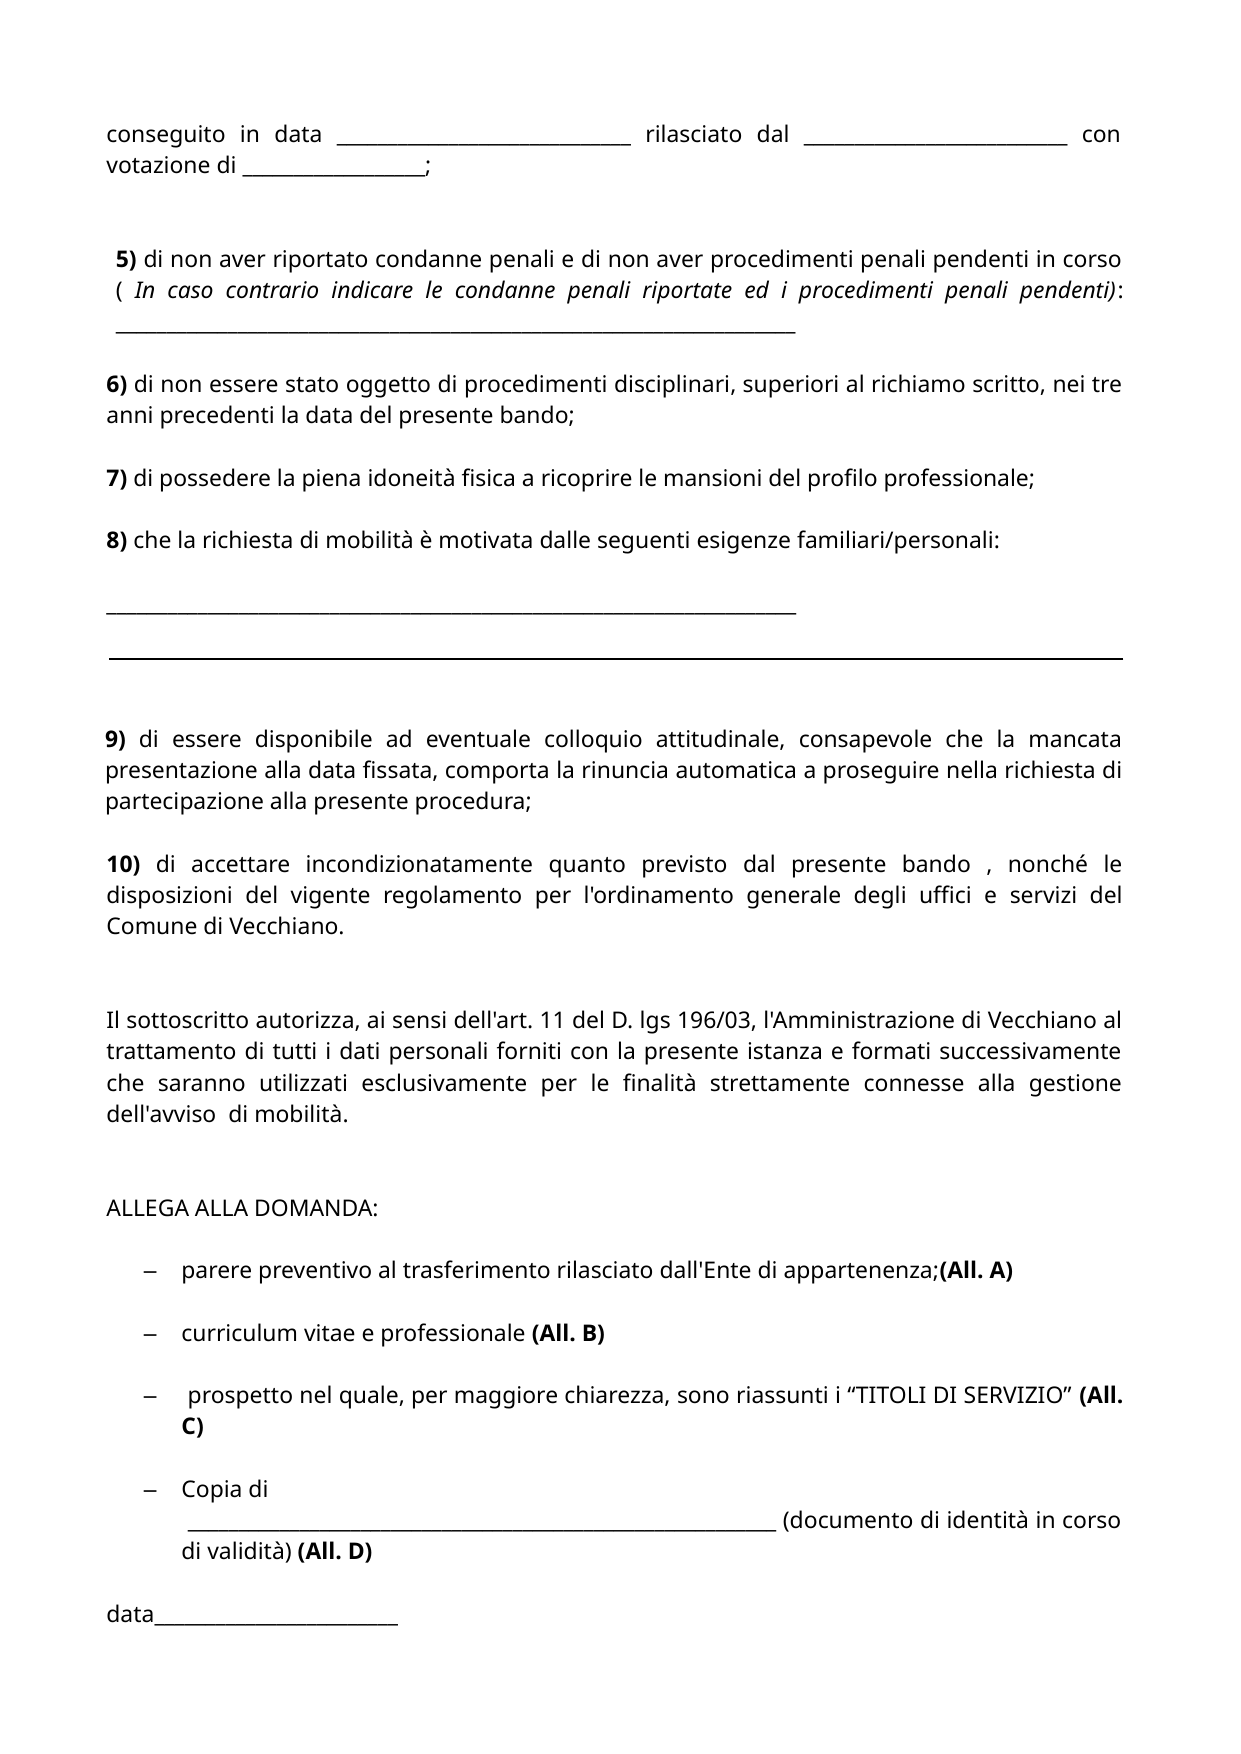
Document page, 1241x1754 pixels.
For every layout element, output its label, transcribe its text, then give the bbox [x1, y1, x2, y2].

list parere preventivo al trasferimento rilasciato dall'Ente di appartenenza;(All. A) [144, 1254, 1123, 1285]
list Copia di [144, 1473, 1123, 1504]
text 6) di non essere stato oggetto di procedimenti disciplinari, superiori al richiamo scritto, nei tre anni precedenti la data del presente bando; [106, 368, 1123, 431]
text Il sottoscritto autorizza, ai sensi dell'art. 11 del D. lgs 196/03, l'Amministrazione di Vecchiano al trattamento di tutti i dati personali forniti con la presente istanza e formati successivamente che saranno utilizzati esclusivamente per le finalità strettamente connesse alla gestione dell'avviso di mobilità. [106, 1004, 1123, 1129]
list curriculum vitae e professionale (All. B) [144, 1316, 1123, 1348]
text ALLEGA ALLA DOMANDA: [106, 1191, 1123, 1223]
list 9) di essere disponibile ad eventuale colloquio attitudinale, consapevole che la mancata presentazione alla data fissata, comporta la rinuncia automatica a proseguire nella richiesta di partecipazione alla presente procedura; [105, 723, 1123, 816]
text conseguito in data _____________________________ rilasciato dal __________________________ con votazione di __________________; [106, 118, 1123, 181]
text 8) che la richiesta di mobilità è motivata dalle seguenti esigenze familiari/personali: [106, 524, 1123, 556]
text data________________________ [106, 1598, 1123, 1629]
list prospetto nel quale, per maggiore chiarezza, sono riassunti i “TITOLI DI SERVIZIO” (All. C) [144, 1379, 1123, 1441]
text 10) di accettare incondizionatamente quanto previsto dal presente bando , nonché le disposizioni del vigente regolamento per l'ordinamento generale degli uffici e servizi del Comune di Vecchiano. [106, 848, 1123, 941]
list 5) di non aver riportato condanne penali e di non aver procedimenti penali pendenti in corso ( In caso contrario indicare le condanne penali riportate ed i procedimenti penali pendenti): ___________________________________________________________________ [116, 243, 1123, 337]
text ____________________________________________________________________ [106, 587, 1123, 618]
list __________________________________________________________ (documento di identità in corso di validità) (All. D) [144, 1504, 1123, 1566]
text 7) di possedere la piena idoneità fisica a ricoprire le mansioni del profilo professionale; [106, 462, 1123, 493]
